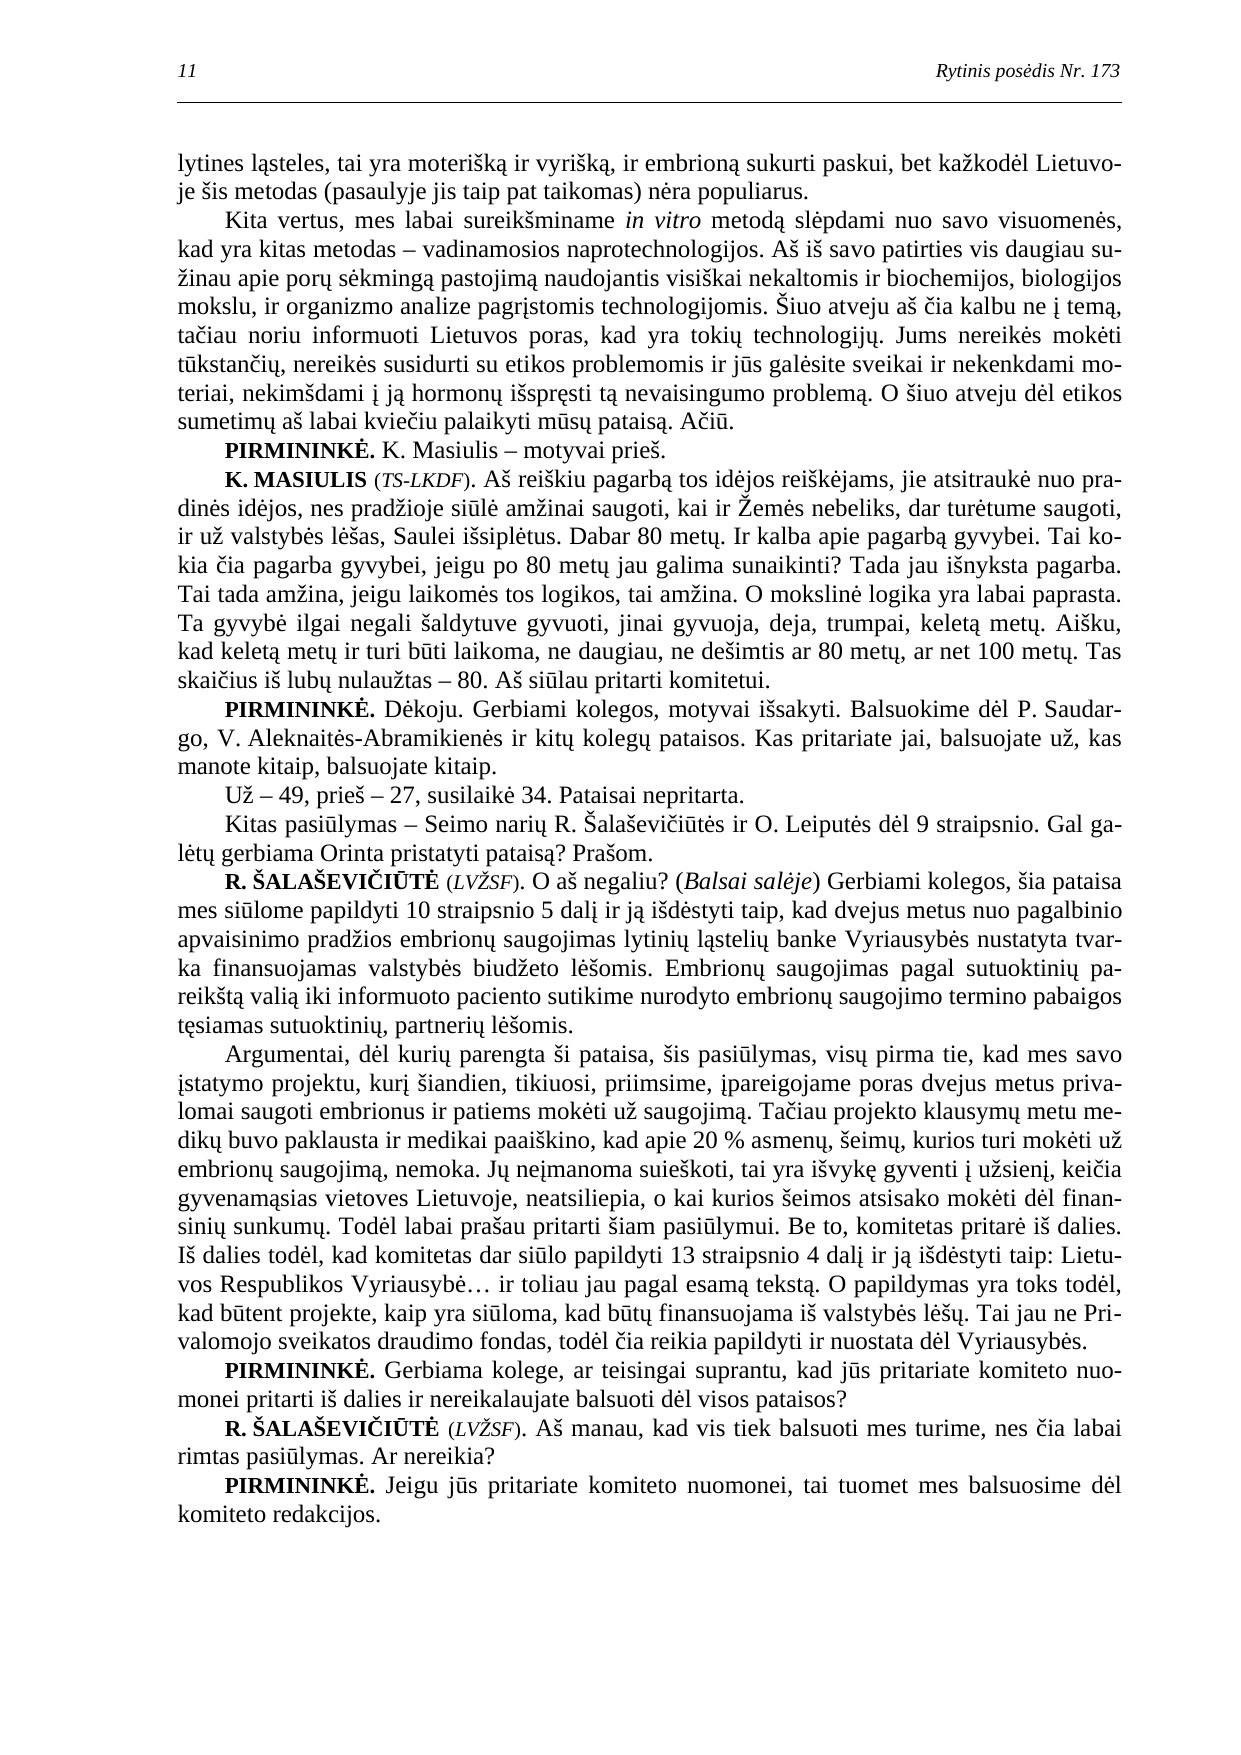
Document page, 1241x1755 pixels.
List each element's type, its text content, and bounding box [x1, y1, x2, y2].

text ly­ti­nes ląs­te­les, tai yra mo­te­riš­ką ir vy­riš­ką, ir emb­rio­ną su­kur­ti pas­kui, bet kaž­ko­dėl Lie­tu­vo­je šis me­to­das (pa­sau­ly­je jis taip pat tai­ko­mas) nė­ra po­pu­lia­rus. [177, 148, 1122, 205]
text Ki­ta ver­tus, mes la­bai su­reikš­mi­na­me in vit­ro me­to­dą slėp­da­mi nuo sa­vo vi­suo­me­nės, kad yra ki­tas me­to­das – va­di­na­mo­sios nap­ro­tech­no­lo­gi­jos. Aš iš sa­vo pa­tir­ties vis dau­giau su­ži­nau apie po­rų sėk­min­gą pas­to­ji­mą nau­do­jan­tis vi­siš­kai ne­kal­to­mis ir bio­che­mi­jos, bio­lo­gi­jos moks­lu, ir or­ga­niz­mo ana­li­ze pa­grįs­to­mis tech­no­lo­gi­jo­mis. Šiuo at­ve­ju aš čia kal­bu ne į te­mą, ta­čiau no­riu in­for­muo­ti Lie­tu­vos po­ras, kad yra to­kių tech­no­lo­gi­jų. Jums ne­rei­kės mo­kė­ti tūks­tan­čių, ne­rei­kės su­si­dur­ti su eti­kos pro­ble­mo­mis ir jūs ga­lė­si­te svei­kai ir ne­kenk­da­mi mo­te­riai, ne­kimš­da­mi į ją hor­mo­nų iš­spręs­ti tą ne­vai­sin­gu­mo pro­ble­mą. O šiuo at­ve­ju dėl eti­kos su­me­ti­mų aš la­bai kvie­čiu pa­lai­ky­ti mū­sų pa­tai­są. Ačiū. [177, 205, 1122, 435]
text Už – 49, prieš – 27, su­si­lai­kė 34. Pa­tai­sai ne­pri­tar­ta. [177, 780, 1122, 809]
text PIRMININKĖ. K. Ma­siu­lis – mo­ty­vai prieš. [177, 435, 1122, 464]
text PIRMININKĖ. Dė­ko­ju. Ger­bia­mi ko­le­gos, mo­ty­vai iš­sa­ky­ti. Bal­suo­ki­me dėl P. Sau­dar­go, V. Alek­nai­tės-Ab­ra­mi­kie­nės ir ki­tų ko­le­gų pa­tai­sos. Kas pri­ta­ria­te jai, ba­lsuo­ja­te už, kas ma­no­te ki­taip, bal­suo­ja­te ki­taip. [177, 694, 1122, 780]
text Ar­gu­men­tai, dėl ku­rių pa­reng­ta ši pa­tai­sa, šis pa­siū­ly­mas, vi­sų pir­ma tie, kad mes sa­vo įsta­ty­mo pro­jek­tu, ku­rį šian­dien, ti­kiuo­si, pri­im­si­me, įpa­rei­go­ja­me po­ras dve­jus me­tus pri­va­lo­mai sau­go­ti emb­rio­nus ir pa­tiems mo­kė­ti už sau­go­ji­mą. Ta­čiau pro­jek­to klau­sy­mų me­tu me­di­kų bu­vo pa­klaus­ta ir me­di­kai pa­aiš­ki­no, kad apie 20 % as­me­nų, šei­mų, ku­rios tu­ri mo­kė­ti už emb­rio­nų sau­go­ji­mą, ne­mo­ka. Jų ne­įma­no­ma su­ieš­ko­ti, tai yra iš­vy­kę gy­ven­ti į už­sie­nį, kei­čia gy­ve­na­mą­sias vie­to­ves Lie­tu­vo­je, ne­at­si­lie­pia, o kai ku­rios šei­mos at­si­sa­ko mo­kė­ti dėl fi­nan­si­nių sun­ku­mų. To­dėl la­bai pra­šau pri­tar­ti šiam pa­siū­ly­mui. Be to, ko­mi­te­tas pri­ta­rė iš da­lies. Iš da­lies to­dėl, kad ko­mi­te­tas dar siū­lo pa­pil­dy­ti 13 straips­nio 4 da­lį ir ją iš­dės­ty­ti taip: Lie­tu­vos Res­pub­li­kos Vy­riau­sy­bė… ir to­liau jau pa­gal esa­mą teks­tą. O pa­pil­dy­mas yra toks to­dėl, kad bū­tent pro­jek­te, kaip yra siū­lo­ma, kad bū­tų fi­nan­suo­ja­ma iš vals­ty­bės lė­šų. Tai jau ne Pri­va­lo­mo­jo svei­ka­tos drau­di­mo fon­das, to­dėl čia rei­kia pa­pil­dy­ti ir nuo­sta­ta dėl Vy­riau­sy­bės. [177, 1039, 1122, 1355]
text PIRMININKĖ. Ger­bia­ma ko­le­ge, ar tei­sin­gai su­pran­tu, kad jūs pri­ta­ria­te ko­mi­te­to nuo­mo­nei pri­tar­ti iš da­lies ir ne­rei­ka­lau­ja­te bal­suo­ti dėl vi­sos pa­tai­sos? [177, 1355, 1122, 1413]
text PIRMININKĖ. Jei­gu jūs pri­ta­ria­te ko­mi­te­to nuo­mo­nei, tai tuo­met mes bal­suo­si­me dėl ko­mi­te­to re­dak­ci­jos. [177, 1470, 1122, 1528]
text Ki­tas pa­siū­ly­mas – Sei­mo na­rių R. Ša­la­še­vi­čiū­tės ir O. Lei­pu­tės dėl 9 straips­nio. Gal ga­lė­tų ger­bia­ma Orin­ta pri­sta­ty­ti pa­tai­są? Pra­šom. [177, 809, 1122, 866]
text K. MASIULIS (TS-LKDF). Aš reiš­kiu pa­gar­bą tos idė­jos reiš­kė­jams, jie at­si­trau­kė nuo pra­di­nės idė­jos, nes pra­džio­je siū­lė am­ži­nai sau­go­ti, kai ir Že­mės ne­be­liks, dar tu­rė­tu­me sau­go­ti, ir už vals­ty­bės lė­šas, Sau­lei iš­si­plė­tus. Da­bar 80 me­tų. Ir kal­ba apie pa­gar­bą gy­vy­bei. Tai ko­kia čia pa­gar­ba gy­vy­bei, jei­gu po 80 me­tų jau ga­li­ma su­nai­kin­ti? Ta­da jau iš­nyks­ta pa­gar­ba. Tai ta­da am­ži­na, jei­gu lai­ko­mės tos lo­gi­kos, tai am­ži­na. O moks­li­nė lo­gi­ka yra la­bai pa­pras­ta. Ta gy­vy­bė il­gai ne­ga­li šal­dy­tu­ve gy­vuo­ti, ji­nai gy­vuo­ja, de­ja, trum­pai, ke­le­tą me­tų. Aiš­ku, kad ke­le­tą me­tų ir tu­ri bū­ti lai­ko­ma, ne dau­giau, ne de­šim­ti­s ar 80 me­tų, ar net 100 me­tų. Tas skai­čius iš lu­bų nu­lauž­tas – 80. Aš siū­lau pri­tar­ti ko­mi­te­tui. [177, 464, 1122, 694]
text R. ŠALAŠEVIČIŪTĖ (LVŽSF). Aš ma­nau, kad vis tiek bal­suo­ti mes tu­ri­me, nes čia la­bai rim­tas pa­siū­ly­mas. Ar ne­rei­kia? [177, 1413, 1122, 1470]
text R. ŠALAŠEVIČIŪTĖ (LVŽSF). O aš ne­ga­liu? (Bal­sai sa­lė­je) Ger­bia­mi ko­le­gos, šia pa­tai­sa mes siū­lo­me pa­pil­dy­ti 10 straips­nio 5 da­lį ir ją iš­dės­ty­ti taip, kad dve­jus me­tus nuo pa­gal­bi­nio ap­vai­si­ni­mo pra­džios emb­rio­nų sau­go­ji­mas ly­ti­nių ląs­te­lių ban­ke Vy­riau­sy­bės nu­sta­ty­ta tvar­ka fi­nan­suo­ja­mas vals­ty­bės biu­dže­to lė­šo­mis. Emb­rio­nų sau­go­ji­mas pa­gal su­tuok­ti­nių pa­reikš­tą va­lią iki in­for­muo­to pa­cien­to su­ti­ki­me nu­ro­dy­to emb­rio­nų sau­go­ji­mo ter­mi­no pa­bai­gos tę­sia­mas su­tuok­ti­nių, part­ne­rių lė­šo­mis. [177, 866, 1122, 1039]
